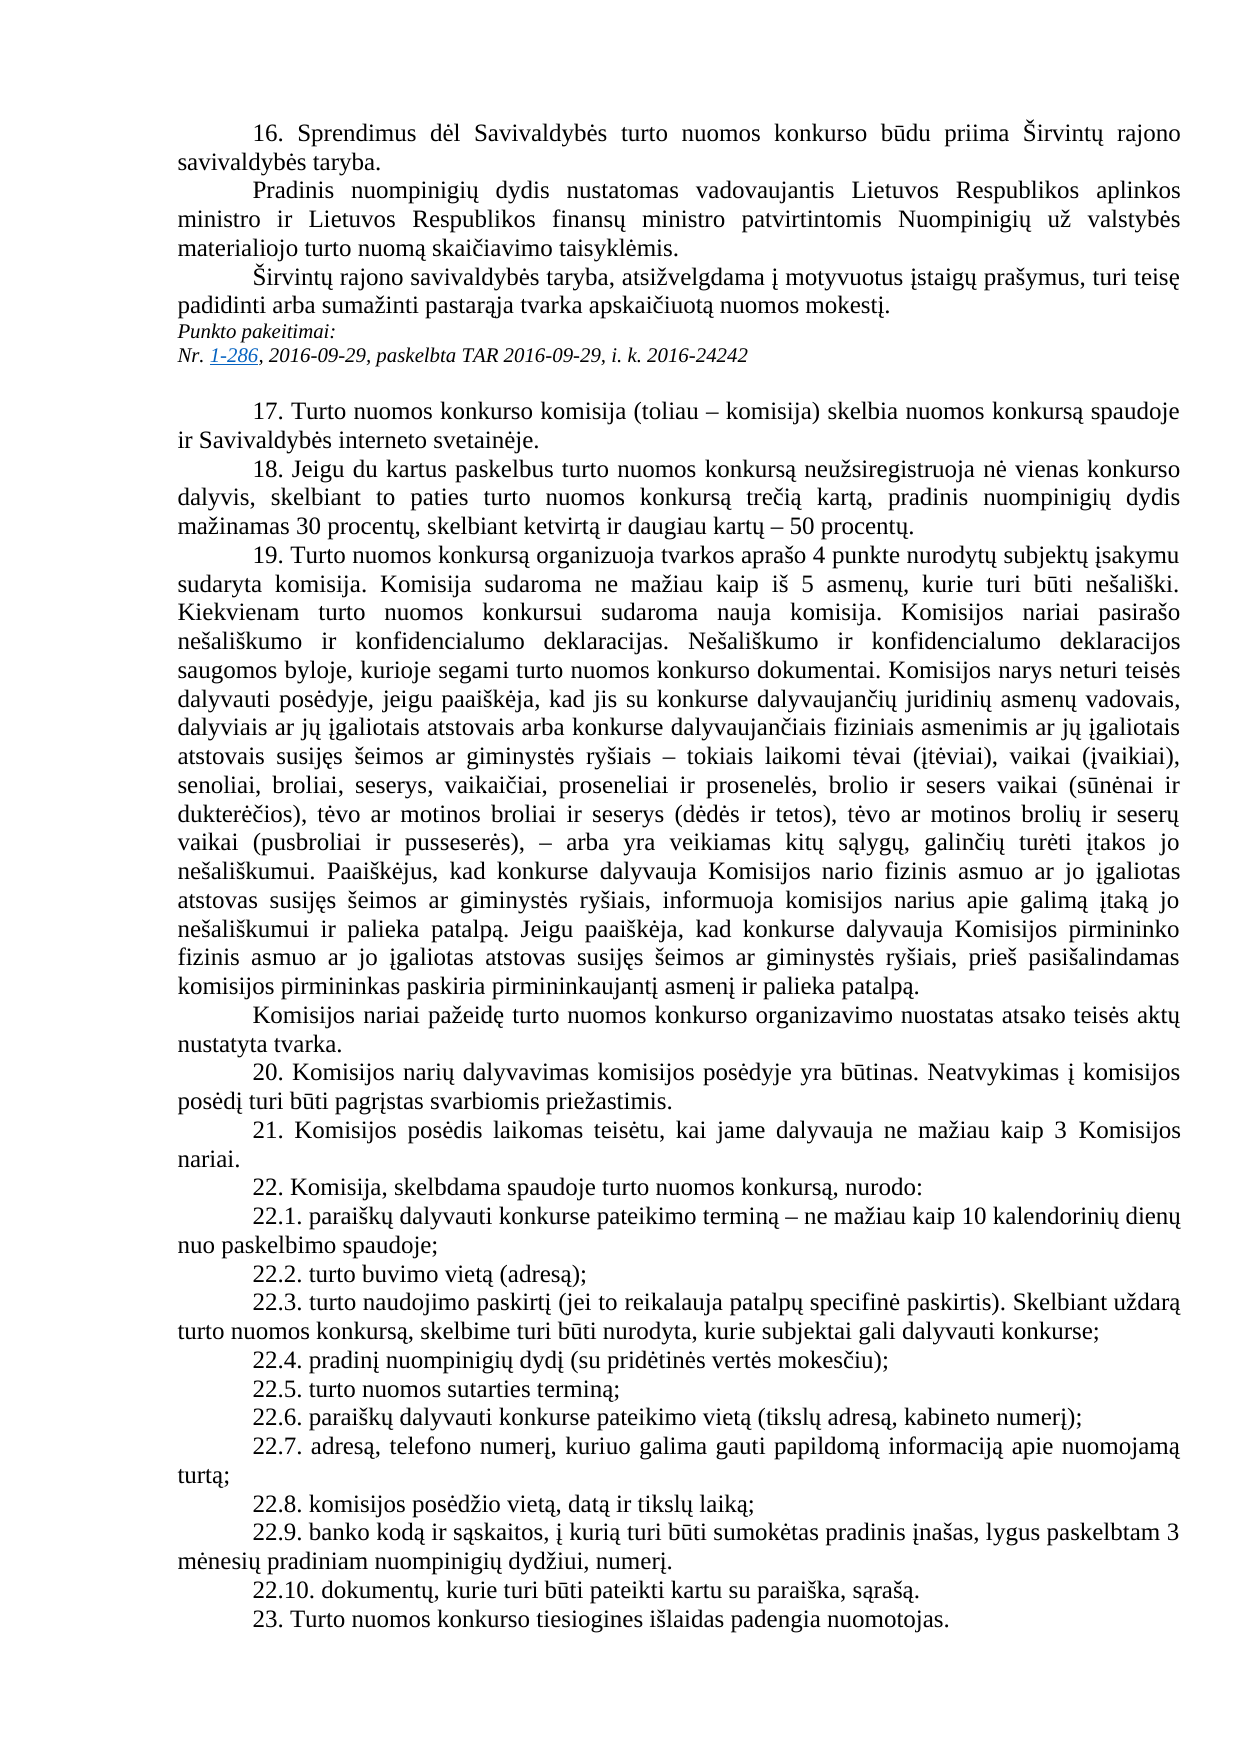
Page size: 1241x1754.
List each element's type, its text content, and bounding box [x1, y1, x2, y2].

text 22. Komisija, skelbdama spaudoje turto nuomos konkursą, nurodo: [177, 1172, 1181, 1201]
text 22.1. paraiškų dalyvauti konkurse pateikimo terminą – ne mažiau kaip 10 kalendorinių dienų nuo paskelbimo spaudoje; [177, 1201, 1181, 1259]
text 22.8. komisijos posėdžio vietą, datą ir tikslų laiką; [177, 1489, 1181, 1517]
text Nr. 1-286, 2016-09-29, paskelbta TAR 2016-09-29, i. k. 2016-24242 [177, 343, 1181, 367]
text Komisijos nariai pažeidę turto nuomos konkurso organizavimo nuostatas atsako teisės aktų nustatyta tvarka. [177, 1000, 1181, 1057]
text 22.2. turto buvimo vietą (adresą); [177, 1259, 1181, 1287]
text Pradinis nuompinigių dydis nustatomas vadovaujantis Lietuvos Respublikos aplinkos ministro ir Lietuvos Respublikos finansų ministro patvirtintomis Nuompinigių už valstybės materialiojo turto nuomą skaičiavimo taisyklėmis. [177, 176, 1181, 262]
text 18. Jeigu du kartus paskelbus turto nuomos konkursą neužsiregistruoja nė vienas konkurso dalyvis, skelbiant to paties turto nuomos konkursą trečią kartą, pradinis nuompinigių dydis mažinamas 30 procentų, skelbiant ketvirtą ir daugiau kartų – 50 procentų. [177, 454, 1181, 540]
text 21. Komisijos posėdis laikomas teisėtu, kai jame dalyvauja ne mažiau kaip 3 Komisijos nariai. [177, 1115, 1181, 1172]
text 22.10. dokumentų, kurie turi būti pateikti kartu su paraiška, sąrašą. [177, 1575, 1181, 1604]
text 22.6. paraiškų dalyvauti konkurse pateikimo vietą (tikslų adresą, kabineto numerį); [177, 1402, 1181, 1431]
text 22.3. turto naudojimo paskirtį (jei to reikalauja patalpų specifinė paskirtis). Skelbiant uždarą turto nuomos konkursą, skelbime turi būti nurodyta, kurie subjektai gali dalyvauti konkurse; [177, 1287, 1181, 1345]
text 22.4. pradinį nuompinigių dydį (su pridėtinės vertės mokesčiu); [177, 1345, 1181, 1374]
text 23. Turto nuomos konkurso tiesiogines išlaidas padengia nuomotojas. [177, 1604, 1181, 1632]
text 20. Komisijos narių dalyvavimas komisijos posėdyje yra būtinas. Neatvykimas į komisijos posėdį turi būti pagrįstas svarbiomis priežastimis. [177, 1057, 1181, 1115]
text 17. Turto nuomos konkurso komisija (toliau – komisija) skelbia nuomos konkursą spaudoje ir Savivaldybės interneto svetainėje. [177, 396, 1181, 454]
text 22.7. adresą, telefono numerį, kuriuo galima gauti papildomą informaciją apie nuomojamą turtą; [177, 1431, 1181, 1489]
text Širvintų rajono savivaldybės taryba, atsižvelgdama į motyvuotus įstaigų prašymus, turi teisę padidinti arba sumažinti pastarąja tvarka apskaičiuotą nuomos mokestį. [177, 262, 1181, 319]
text 22.9. banko kodą ir sąskaitos, į kurią turi būti sumokėtas pradinis įnašas, lygus paskelbtam 3 mėnesių pradiniam nuompinigių dydžiui, numerį. [177, 1517, 1181, 1575]
text Punkto pakeitimai: [177, 319, 1181, 343]
text 19. Turto nuomos konkursą organizuoja tvarkos aprašo 4 punkte nurodytų subjektų įsakymu sudaryta komisija. Komisija sudaroma ne mažiau kaip iš 5 asmenų, kurie turi būti nešališki. Kiekvienam turto nuomos konkursui sudaroma nauja komisija. Komisijos nariai pasirašo nešališkumo ir konfidencialumo deklaracijas. Nešališkumo ir konfidencialumo deklaracijos saugomos byloje, kurioje segami turto nuomos konkurso dokumentai. Komisijos narys neturi teisės dalyvauti posėdyje, jeigu paaiškėja, kad jis su konkurse dalyvaujančių juridinių asmenų vadovais, dalyviais ar jų įgaliotais atstovais arba konkurse dalyvaujančiais fiziniais asmenimis ar jų įgaliotais atstovais susijęs šeimos ar giminystės ryšiais – tokiais laikomi tėvai (įtėviai), vaikai (įvaikiai), senoliai, broliai, seserys, vaikaičiai, proseneliai ir prosenelės, brolio ir sesers vaikai (sūnėnai ir dukterėčios), tėvo ar motinos broliai ir seserys (dėdės ir tetos), tėvo ar motinos brolių ir seserų vaikai (pusbroliai ir pusseserės), – arba yra veikiamas kitų sąlygų, galinčių turėti įtakos jo nešališkumui. Paaiškėjus, kad konkurse dalyvauja Komisijos nario fizinis asmuo ar jo įgaliotas atstovas susijęs šeimos ar giminystės ryšiais, informuoja komisijos narius apie galimą įtaką jo nešališkumui ir palieka patalpą. Jeigu paaiškėja, kad konkurse dalyvauja Komisijos pirmininko fizinis asmuo ar jo įgaliotas atstovas susijęs šeimos ar giminystės ryšiais, prieš pasišalindamas komisijos pirmininkas paskiria pirmininkaujantį asmenį ir palieka patalpą. [177, 540, 1181, 1000]
text 16. Sprendimus dėl Savivaldybės turto nuomos konkurso būdu priima Širvintų rajono savivaldybės taryba. [177, 118, 1181, 176]
text 22.5. turto nuomos sutarties terminą; [177, 1374, 1181, 1402]
